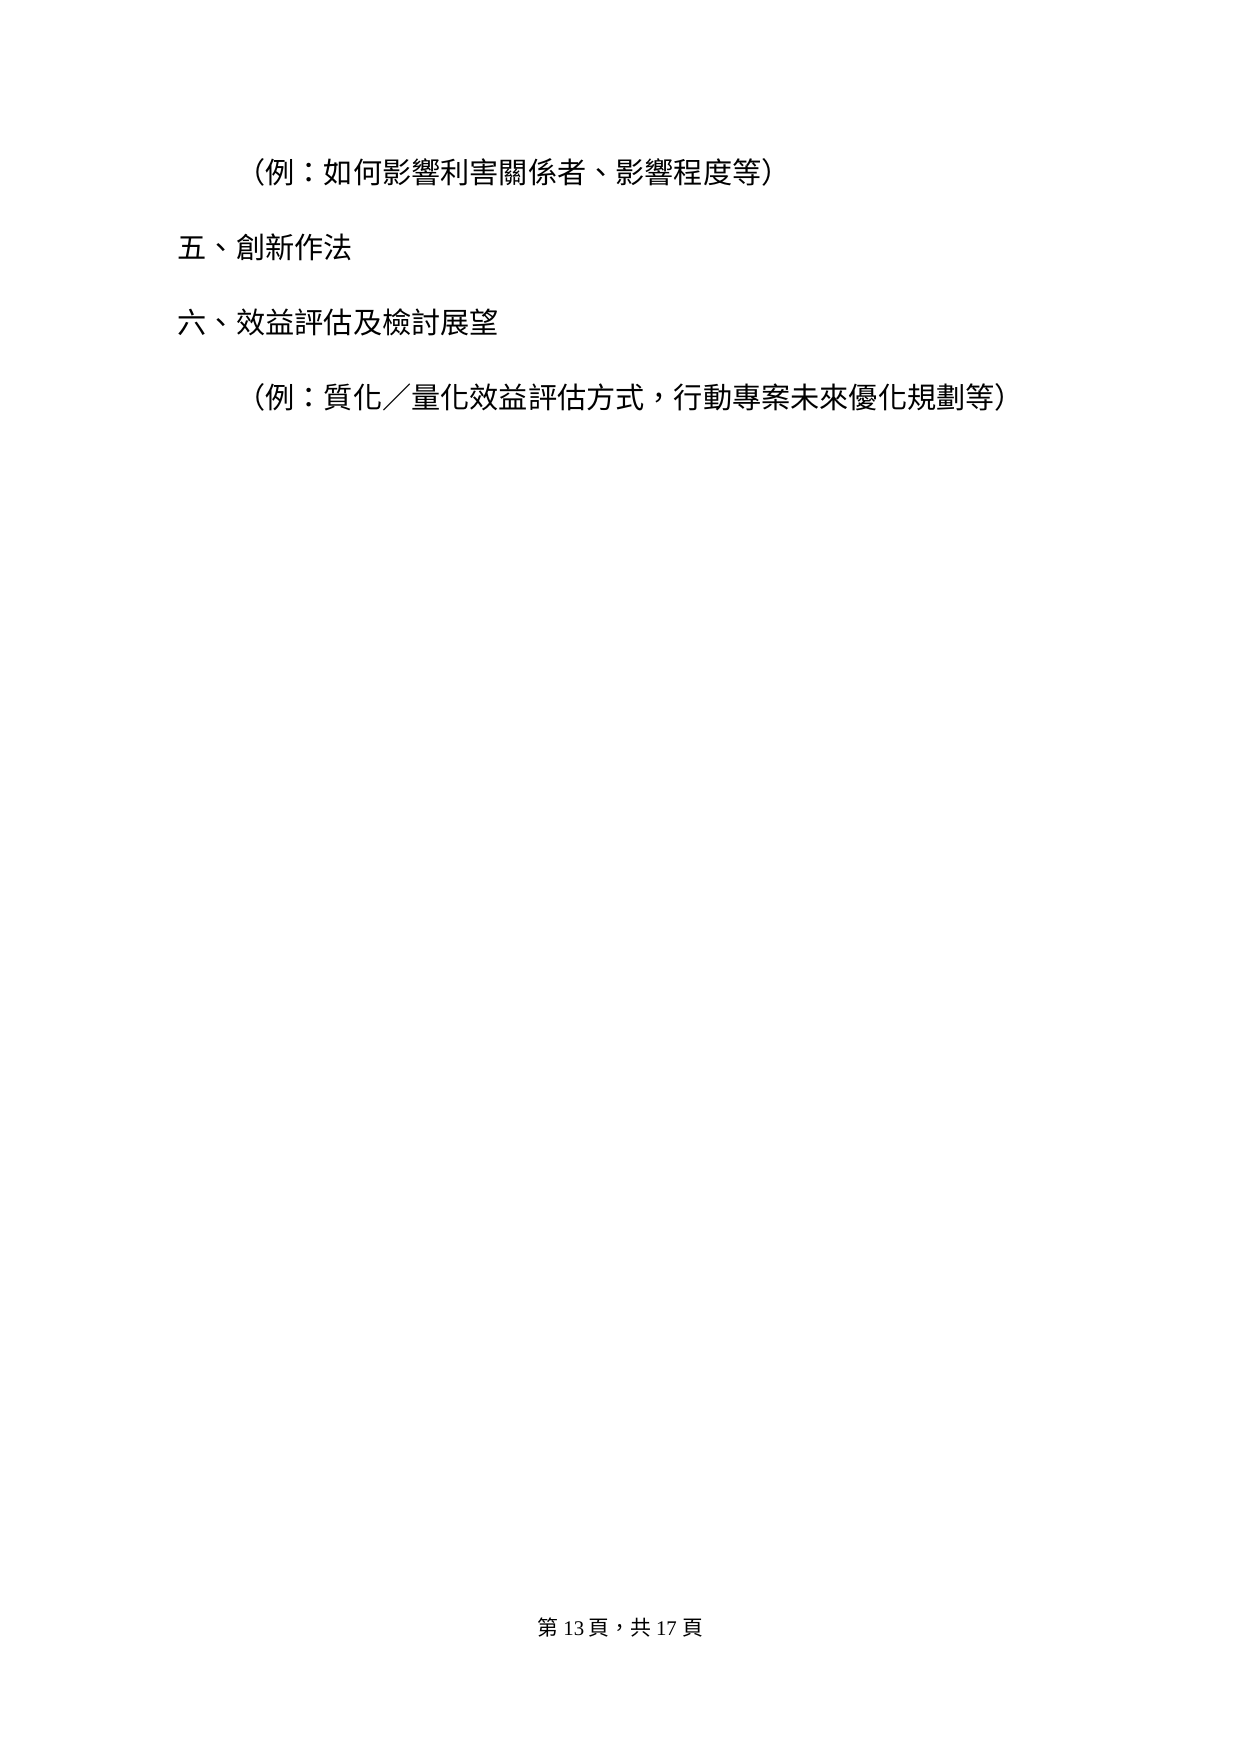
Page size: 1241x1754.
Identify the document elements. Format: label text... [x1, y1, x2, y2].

subtitle （例：質化／量化效益評估方式，行動專案未來優化規劃等） [236, 358, 1122, 433]
subtitle （例：如何影響利害關係者、影響程度等） [236, 133, 1122, 208]
subtitle 效益評估及檢討展望 [177, 283, 1122, 358]
subtitle 創新作法 [177, 208, 1122, 283]
